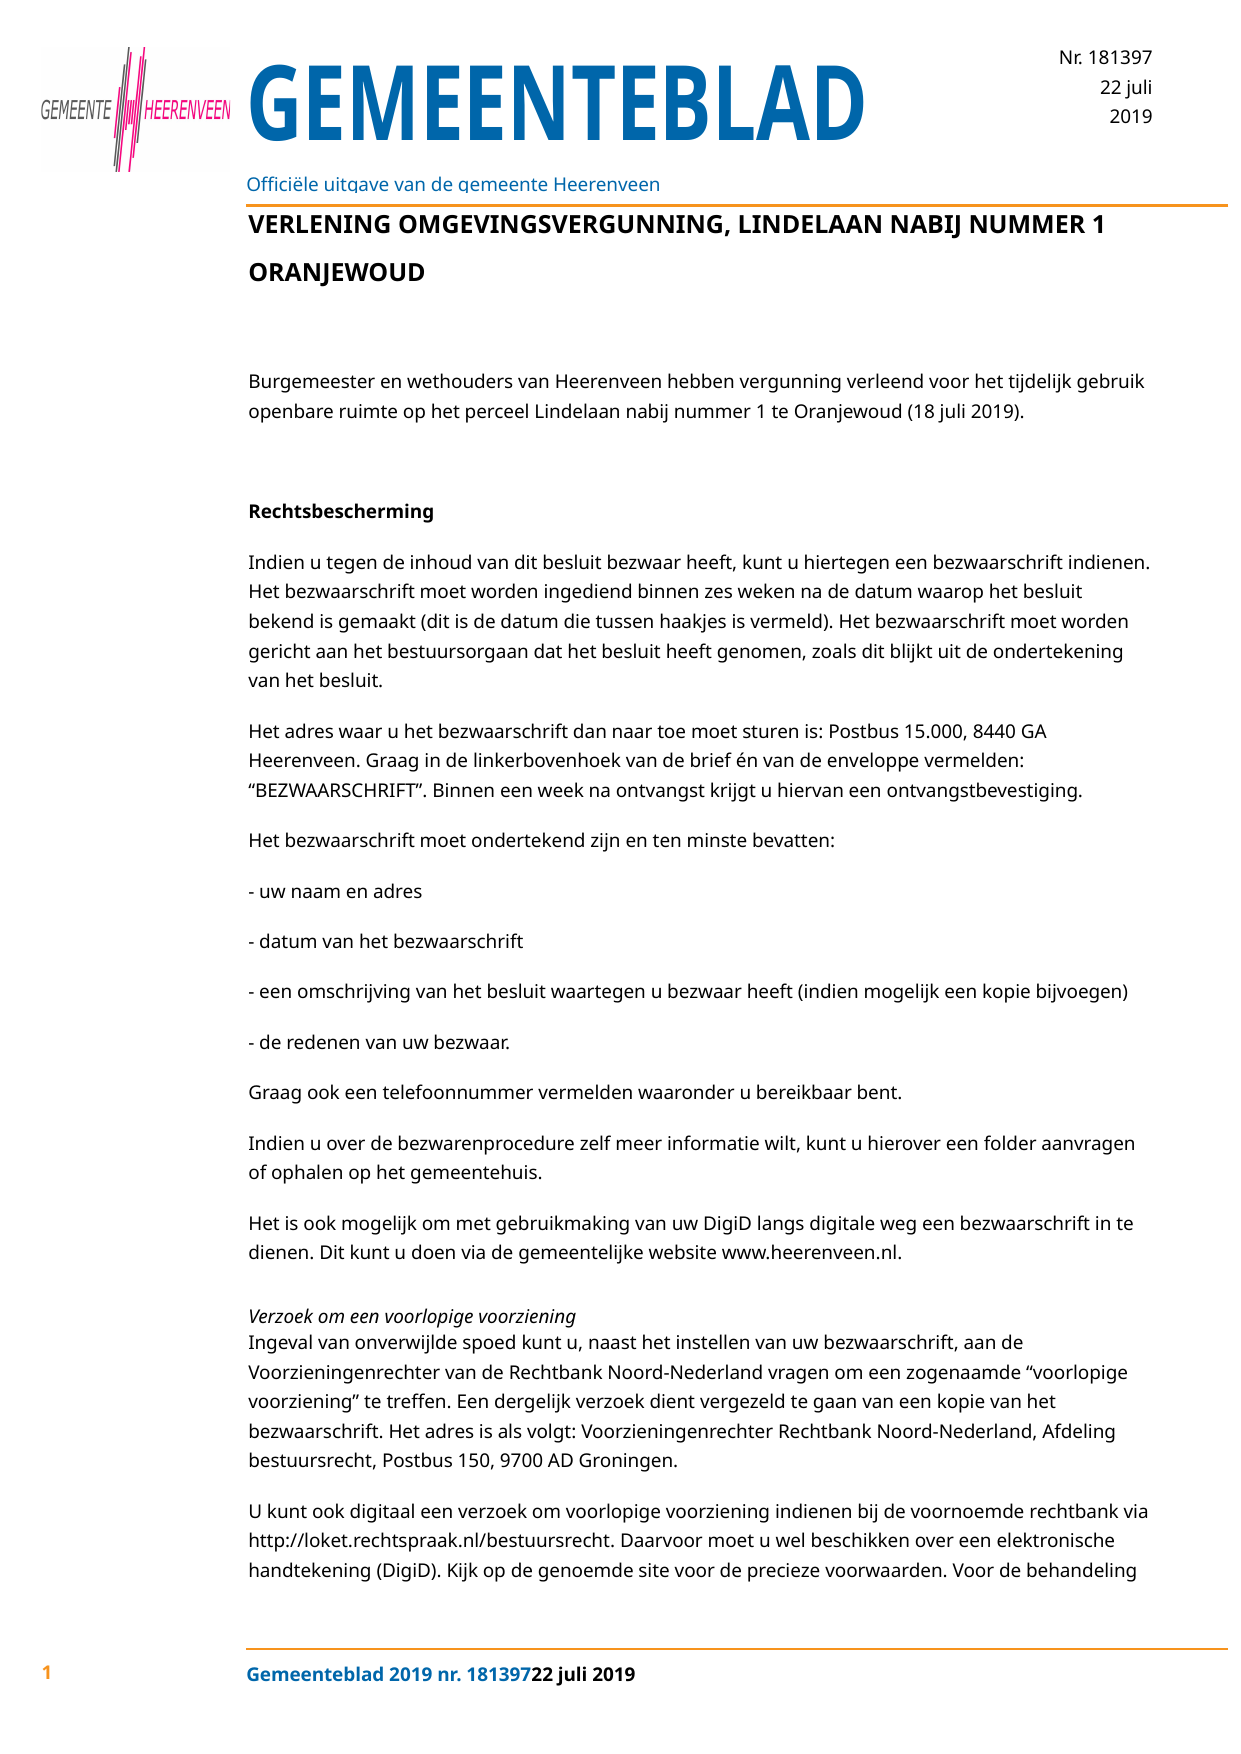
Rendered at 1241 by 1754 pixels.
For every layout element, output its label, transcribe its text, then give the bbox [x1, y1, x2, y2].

text - uw naam en adres [248, 878, 1152, 904]
text Indien u over de bezwarenprocedure zelf meer informatie wilt, kunt u hierover een folder aanvragen of ophalen op het gemeentehuis. [248, 1130, 1152, 1185]
text Het bezwaarschrift moet ondertekend zijn en ten minste bevatten: [248, 827, 1152, 853]
text Rechtsbescherming [248, 499, 1152, 524]
text Graag ook een telefoonnummer vermelden waaronder u bereikbaar bent. [248, 1079, 1152, 1105]
text Indien u tegen de inhoud van dit besluit bezwaar heeft, kunt u hiertegen een bezwaarschrift indienen. Het bezwaarschrift moet worden ingediend binnen zes weken na de datum waarop het besluit bekend is gemaakt (dit is de datum die tussen haakjes is vermeld). Het bezwaarschrift moet worden gericht aan het bestuursorgaan dat het besluit heeft genomen, zoals dit blijkt uit de ondertekening van het besluit. [248, 549, 1152, 693]
text U kunt ook digitaal een verzoek om voorlopige voorziening indienen bij de voornoemde rechtbank via http://loket.rechtspraak.nl/bestuursrecht. Daarvoor moet u wel beschikken over een elektronische handtekening (DigiD). Kijk op de genoemde site voor de precieze voorwaarden. Voor de behandeling [248, 1498, 1152, 1583]
text - datum van het bezwaarschrift [248, 928, 1152, 954]
text Het adres waar u het bezwaarschrift dan naar toe moet sturen is: Postbus 15.000, 8440 GA Heerenveen. Graag in de linkerbovenhoek van de brief én van de enveloppe vermelden: “BEZWAARSCHRIFT”. Binnen een week na ontvangst krijgt u hiervan een ontvangstbevestiging. [248, 718, 1152, 803]
text VERLENING OMGEVINGSVERGUNNING, LINDELAAN NABIJ NUMMER 1 ORANJEWOUD [248, 207, 1152, 288]
text Het is ook mogelijk om met gebruikmaking van uw DigiD langs digitale weg een bezwaarschrift in te dienen. Dit kunt u doen via de gemeentelijke website www.heerenveen.nl. [248, 1210, 1152, 1265]
text - de redenen van uw bezwaar. [248, 1029, 1152, 1055]
text Burgemeester en wethouders van Heerenveen hebben vergunning verleend voor het tijdelijk gebruik openbare ruimte op het perceel Lindelaan nabij nummer 1 te Oranjewoud (18 juli 2019). [248, 368, 1152, 424]
text - een omschrijving van het besluit waartegen u bezwaar heeft (indien mogelijk een kopie bijvoegen) [248, 979, 1152, 1004]
text Verzoek om een voorlopige voorziening [248, 1303, 1152, 1329]
picture [41, 47, 231, 172]
text Ingeval van onverwijlde spoed kunt u, naast het instellen van uw bezwaarschrift, aan de Voorzieningenrechter van de Rechtbank Noord-Nederland vragen om een zogenaamde “voorlopige voorziening” te treffen. Een dergelijk verzoek dient vergezeld te gaan van een kopie van het bezwaarschrift. Het adres is als volgt: Voorzieningenrechter Rechtbank Noord-Nederland, Afdeling bestuursrecht, Postbus 150, 9700 AD Groningen. [248, 1329, 1152, 1473]
